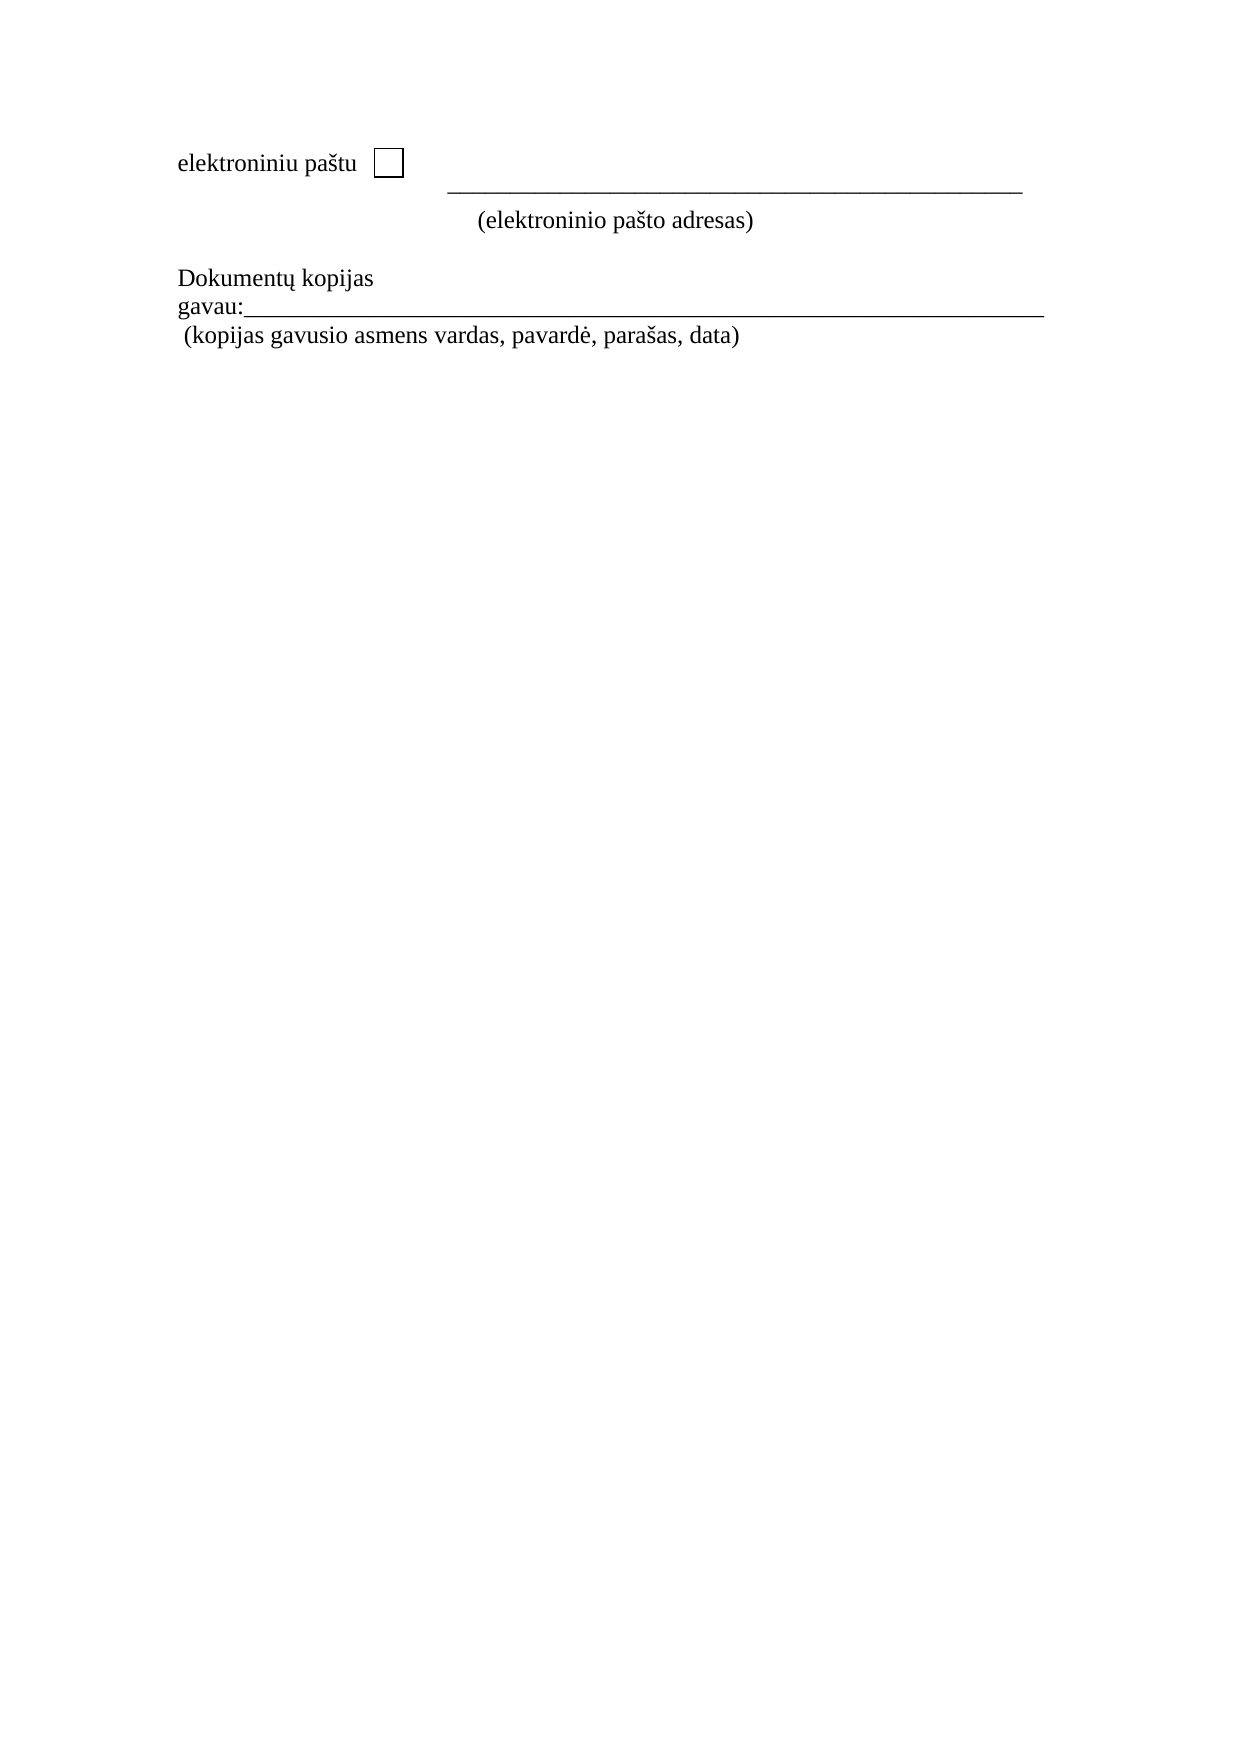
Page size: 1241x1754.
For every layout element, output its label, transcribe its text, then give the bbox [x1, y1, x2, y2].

text –––––––––––––––––––––––––––––––––––––––––––––– [312, 176, 1181, 205]
text (elektroninio pašto adresas) [177, 205, 1181, 234]
text Dokumentų kopijas [177, 263, 1181, 291]
text elektroniniu paštu [177, 148, 374, 176]
text [404, 148, 1181, 176]
text (kopijas gavusio asmens vardas, pavardė, parašas, data) [177, 320, 1181, 349]
text gavau:________________________________________________________________ [177, 291, 1181, 320]
